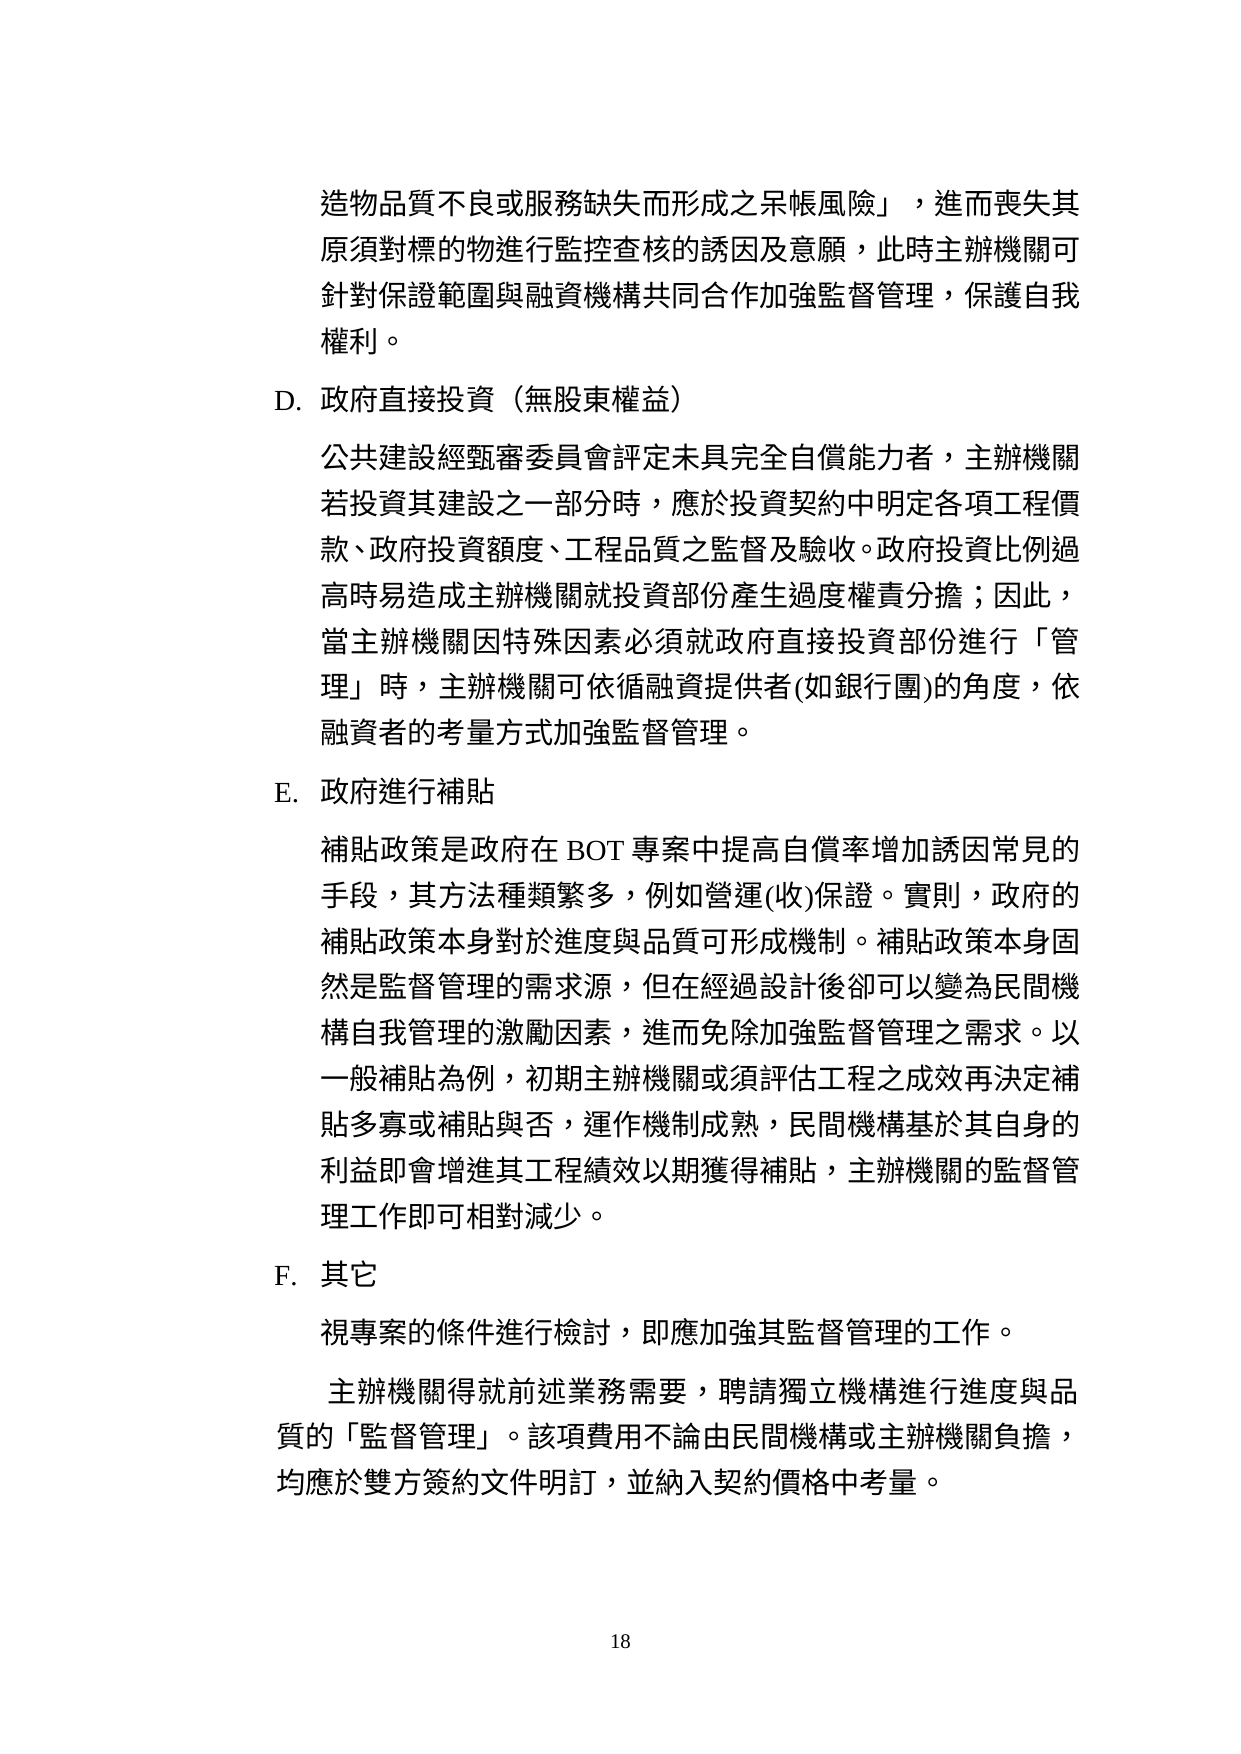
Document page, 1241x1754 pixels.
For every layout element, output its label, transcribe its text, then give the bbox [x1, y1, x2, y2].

title 視專案的條件進行檢討，即應加強其監督管理的工作。 [320, 1306, 1081, 1352]
text 主辦機關得就前述業務需要，聘請獨立機構進行進度與品質的「監督管理」。該項費用不論由民間機構或主辦機關負擔，均應於雙方簽約文件明訂，並納入契約價格中考量。 [276, 1365, 1081, 1502]
title F. 其它 [274, 1248, 1081, 1294]
title 公共建設經甄審委員會評定未具完全自償能力者，主辦機關若投資其建設之一部分時，應於投資契約中明定各項工程價款、政府投資額度、工程品質之監督及驗收。政府投資比例過高時易造成主辦機關就投資部份產生過度權責分擔；因此，當主辦機關因特殊因素必須就政府直接投資部份進行「管理」時，主辦機關可依循融資提供者(如銀行團)的角度，依融資者的考量方式加強監督管理。 [320, 431, 1081, 752]
title E. 政府進行補貼 [274, 765, 1081, 811]
title D. 政府直接投資（無股東權益） [274, 373, 1081, 419]
title 造物品質不良或服務缺失而形成之呆帳風險」，進而喪失其原須對標的物進行監控查核的誘因及意願，此時主辦機關可針對保證範圍與融資機構共同合作加強監督管理，保護自我權利。 [320, 177, 1081, 361]
title 補貼政策是政府在BOT專案中提高自償率增加誘因常見的手段，其方法種類繁多，例如營運(收)保證。實則，政府的補貼政策本身對於進度與品質可形成機制。補貼政策本身固然是監督管理的需求源，但在經過設計後卻可以變為民間機構自我管理的激勵因素，進而免除加強監督管理之需求。以一般補貼為例，初期主辦機關或須評估工程之成效再決定補貼多寡或補貼與否，運作機制成熟，民間機構基於其自身的利益即會增進其工程績效以期獲得補貼，主辦機關的監督管理工作即可相對減少。 [320, 823, 1081, 1236]
